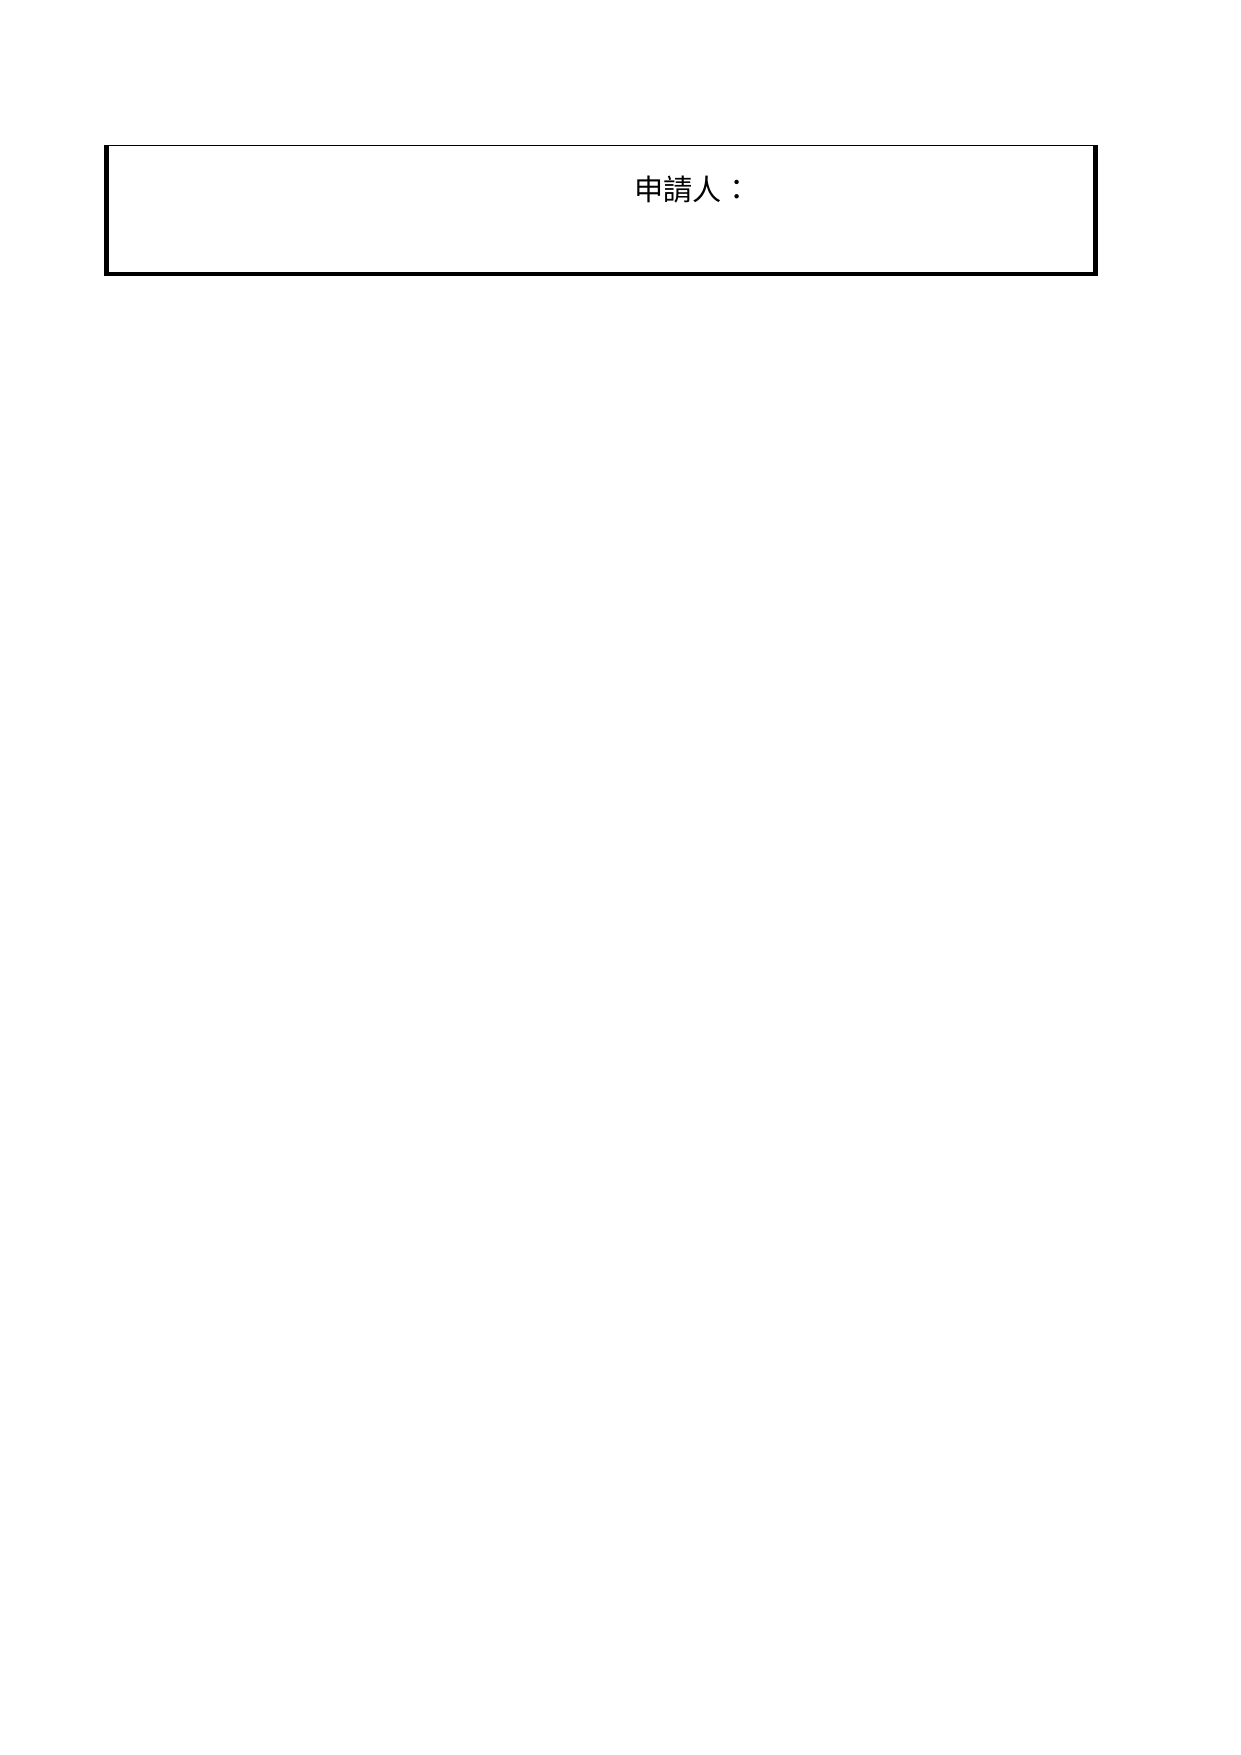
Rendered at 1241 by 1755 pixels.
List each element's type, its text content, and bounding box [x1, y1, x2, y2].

table_cell 申請人： [109, 146, 1093, 271]
